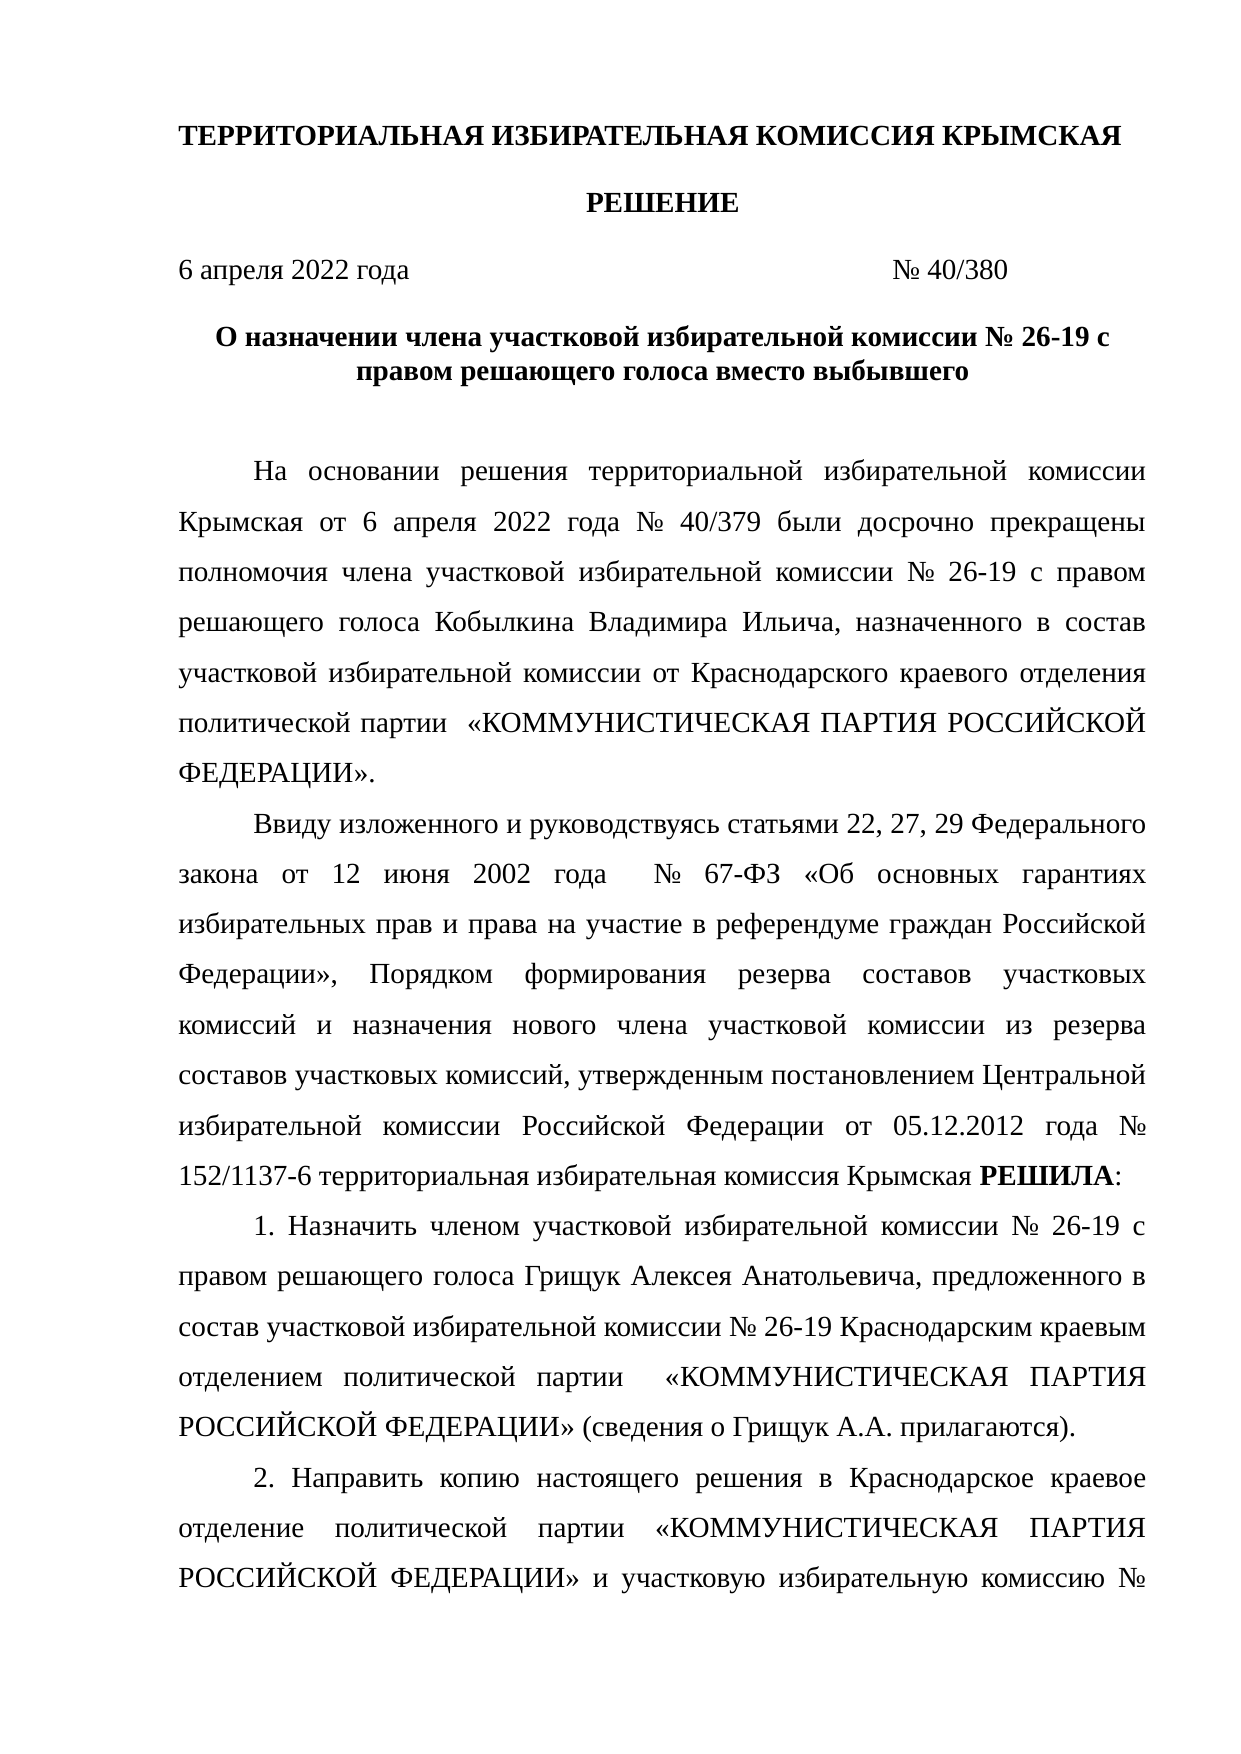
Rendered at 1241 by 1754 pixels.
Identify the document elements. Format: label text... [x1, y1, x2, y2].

list РЕШЕНИЕ [178, 185, 1147, 219]
text 2. Направить копию настоящего решения в Краснодарское краевое отделение политической партии «КОММУНИСТИЧЕСКАЯ ПАРТИЯ РОССИЙСКОЙ ФЕДЕРАЦИИ» и участковую избирательную комиссию № [178, 1460, 1147, 1594]
text На основании решения территориальной избирательной комиссии Крымская от 6 апреля 2022 года № 40/379 были досрочно прекращены полномочия члена участковой избирательной комиссии № 26-19 с правом решающего голоса Кобылкина Владимира Ильича, назначенного в состав участковой избирательной комиссии от Краснодарского краевого отделения политической партии «КОММУНИСТИЧЕСКАЯ ПАРТИЯ РОССИЙСКОЙ ФЕДЕРАЦИИ». [178, 453, 1147, 789]
text О назначении члена участковой избирательной комиссии № 26-19 с правом решающего голоса вместо выбывшего [178, 319, 1147, 386]
text 1. Назначить членом участковой избирательной комиссии № 26-19 с правом решающего голоса Грищук Алексея Анатольевича, предложенного в состав участковой избирательной комиссии № 26-19 Краснодарским краевым отделением политической партии «КОММУНИСТИЧЕСКАЯ ПАРТИЯ РОССИЙСКОЙ ФЕДЕРАЦИИ» (сведения о Грищук А.А. прилагаются). [178, 1208, 1147, 1443]
text ТЕРРИТОРИАЛЬНАЯ ИЗБИРАТЕЛЬНАЯ КОМИССИЯ КРЫМСКАЯ [178, 118, 1147, 152]
text 6 апреля 2022 года № 40/380 [178, 252, 1147, 286]
text Ввиду изложенного и руководствуясь статьями 22, 27, 29 Федерального закона от 12 июня 2002 года № 67-ФЗ «Об основных гарантиях избирательных прав и права на участие в референдуме граждан Российской Федерации», Порядком формирования резерва составов участковых комиссий и назначения нового члена участковой комиссии из резерва составов участковых комиссий, утвержденным постановлением Центральной избирательной комиссии Российской Федерации от 05.12.2012 года № 152/1137-6 территориальная избирательная комиссия Крымская РЕШИЛА: [178, 806, 1147, 1191]
